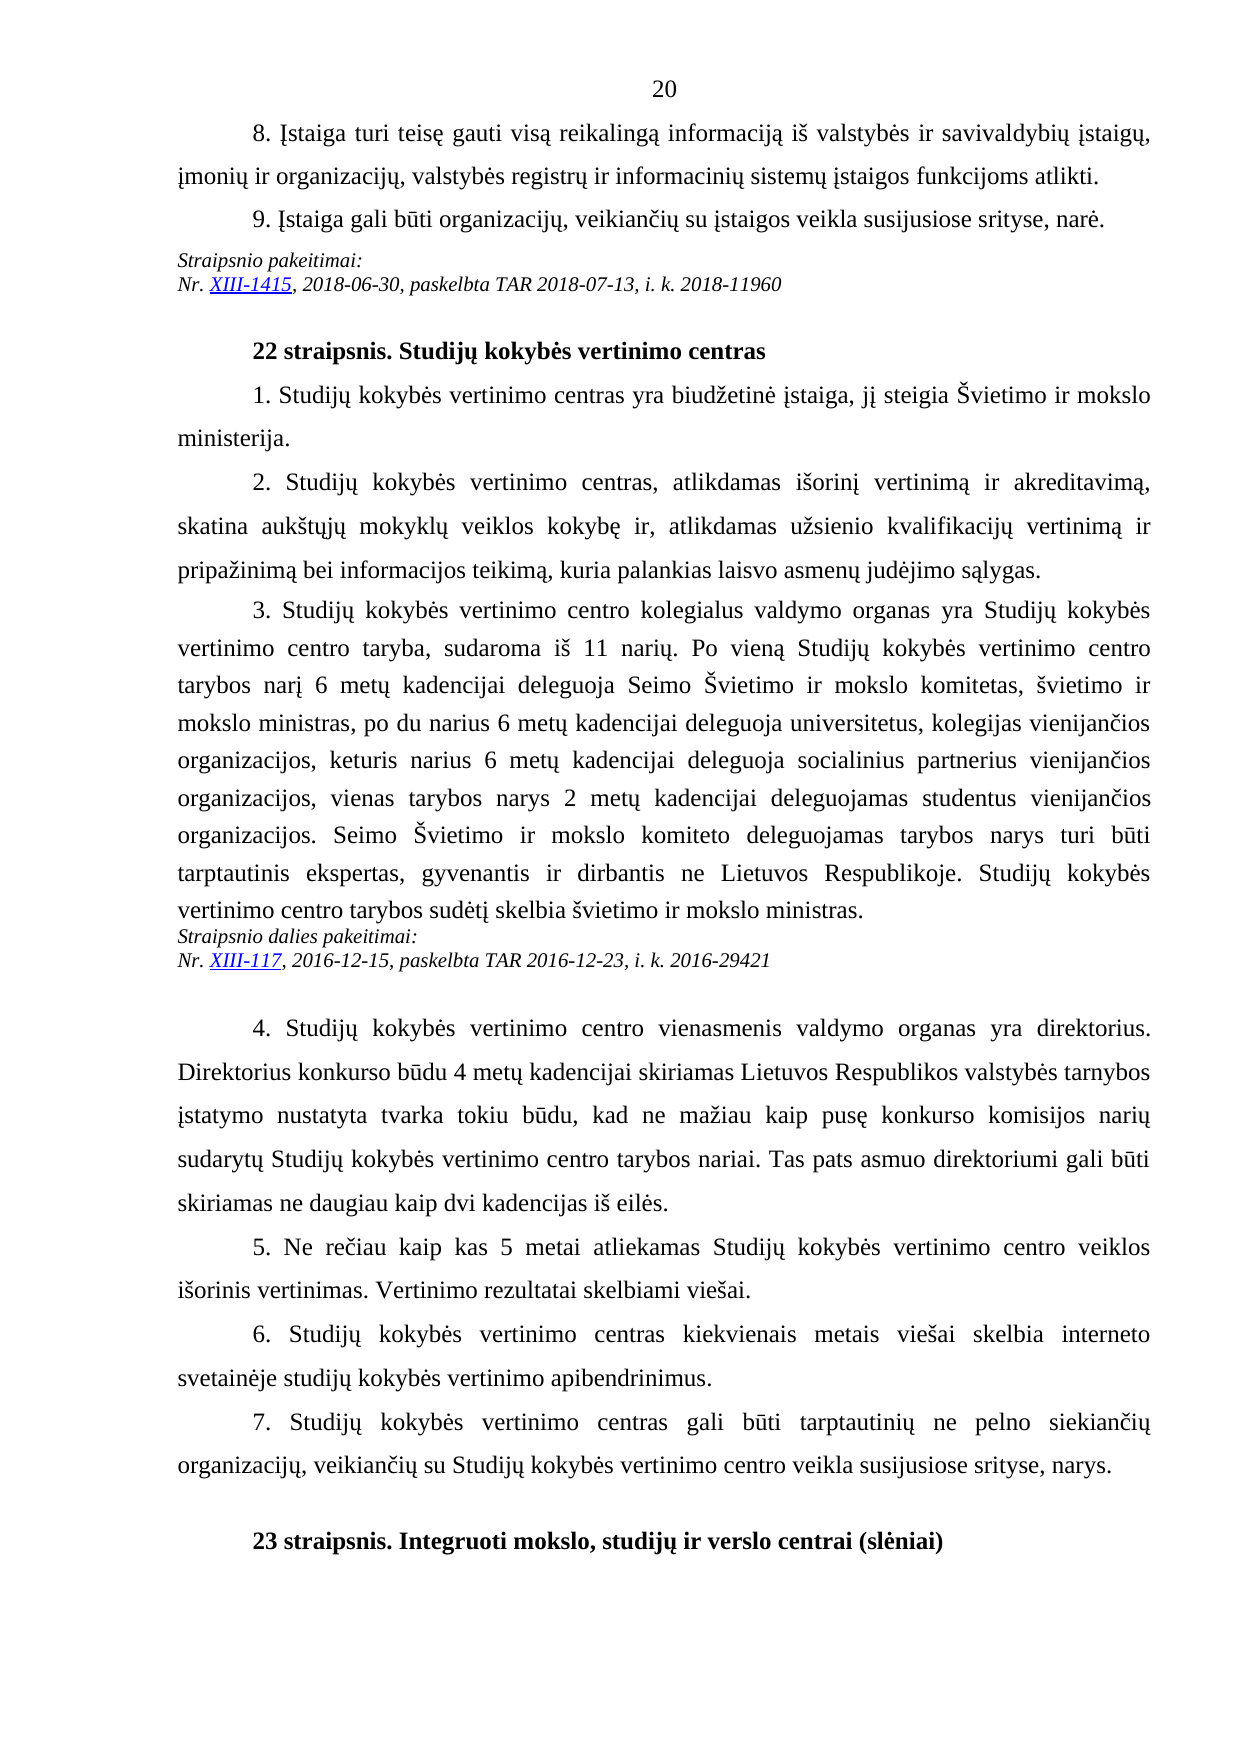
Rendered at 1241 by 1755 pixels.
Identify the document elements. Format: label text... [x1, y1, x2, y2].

text 9. Įstaiga gali būti organizacijų, veikiančių su įstaigos veikla susijusiose srityse, narė. [177, 204, 1152, 233]
text Straipsnio dalies pakeitimai: [177, 924, 1152, 948]
text 23 straipsnis. Integruoti mokslo, studijų ir verslo centrai (slėniai) [177, 1526, 1152, 1555]
text 2. Studijų kokybės vertinimo centras, atlikdamas išorinį vertinimą ir akreditavimą, skatina aukštųjų mokyklų veiklos kokybę ir, atlikdamas užsienio kvalifikacijų vertinimą ir pripažinimą bei informacijos teikimą, kuria palankias laisvo asmenų judėjimo sąlygas. [177, 456, 1152, 587]
text 1. Studijų kokybės vertinimo centras yra biudžetinė įstaiga, jį steigia Švietimo ir mokslo ministerija. [177, 368, 1152, 456]
text Nr. XIII-1415, 2018-06-30, paskelbta TAR 2018-07-13, i. k. 2018-11960 [177, 272, 1152, 296]
text 22 straipsnis. Studijų kokybės vertinimo centras [177, 324, 1152, 368]
text 4. Studijų kokybės vertinimo centro vienasmenis valdymo organas yra direktorius. Direktorius konkurso būdu 4 metų kadencijai skiriamas Lietuvos Respublikos valstybės tarnybos įstatymo nustatyta tvarka tokiu būdu, kad ne mažiau kaip pusę konkurso komisijos narių sudarytų Studijų kokybės vertinimo centro tarybos nariai. Tas pats asmuo direktoriumi gali būti skiriamas ne daugiau kaip dvi kadencijas iš eilės. [177, 1001, 1152, 1220]
text Nr. XIII-117, 2016-12-15, paskelbta TAR 2016-12-23, i. k. 2016-29421 [177, 948, 1152, 972]
text Straipsnio pakeitimai: [177, 247, 1152, 272]
text 8. Įstaiga turi teisę gauti visą reikalingą informaciją iš valstybės ir savivaldybių įstaigų, įmonių ir organizacijų, valstybės registrų ir informacinių sistemų įstaigos funkcijoms atlikti. [177, 118, 1152, 190]
text 5. Ne rečiau kaip kas 5 metai atliekamas Studijų kokybės vertinimo centro veiklos išorinis vertinimas. Vertinimo rezultatai skelbiami viešai. [177, 1220, 1152, 1307]
text 3. Studijų kokybės vertinimo centro kolegialus valdymo organas yra Studijų kokybės vertinimo centro taryba, sudaroma iš 11 narių. Po vieną Studijų kokybės vertinimo centro tarybos narį 6 metų kadencijai deleguoja Seimo Švietimo ir mokslo komitetas, švietimo ir mokslo ministras, po du narius 6 metų kadencijai deleguoja universitetus, kolegijas vienijančios organizacijos, keturis narius 6 metų kadencijai deleguoja socialinius partnerius vienijančios organizacijos, vienas tarybos narys 2 metų kadencijai deleguojamas studentus vienijančios organizacijos. Seimo Švietimo ir mokslo komiteto deleguojamas tarybos narys turi būti tarptautinis ekspertas, gyvenantis ir dirbantis ne Lietuvos Respublikoje. Studijų kokybės vertinimo centro tarybos sudėtį skelbia švietimo ir mokslo ministras. [177, 587, 1152, 924]
text 7. Studijų kokybės vertinimo centras gali būti tarptautinių ne pelno siekiančių organizacijų, veikiančių su Studijų kokybės vertinimo centro veikla susijusiose srityse, narys. [177, 1395, 1152, 1482]
text 6. Studijų kokybės vertinimo centras kiekvienais metais viešai skelbia interneto svetainėje studijų kokybės vertinimo apibendrinimus. [177, 1307, 1152, 1395]
